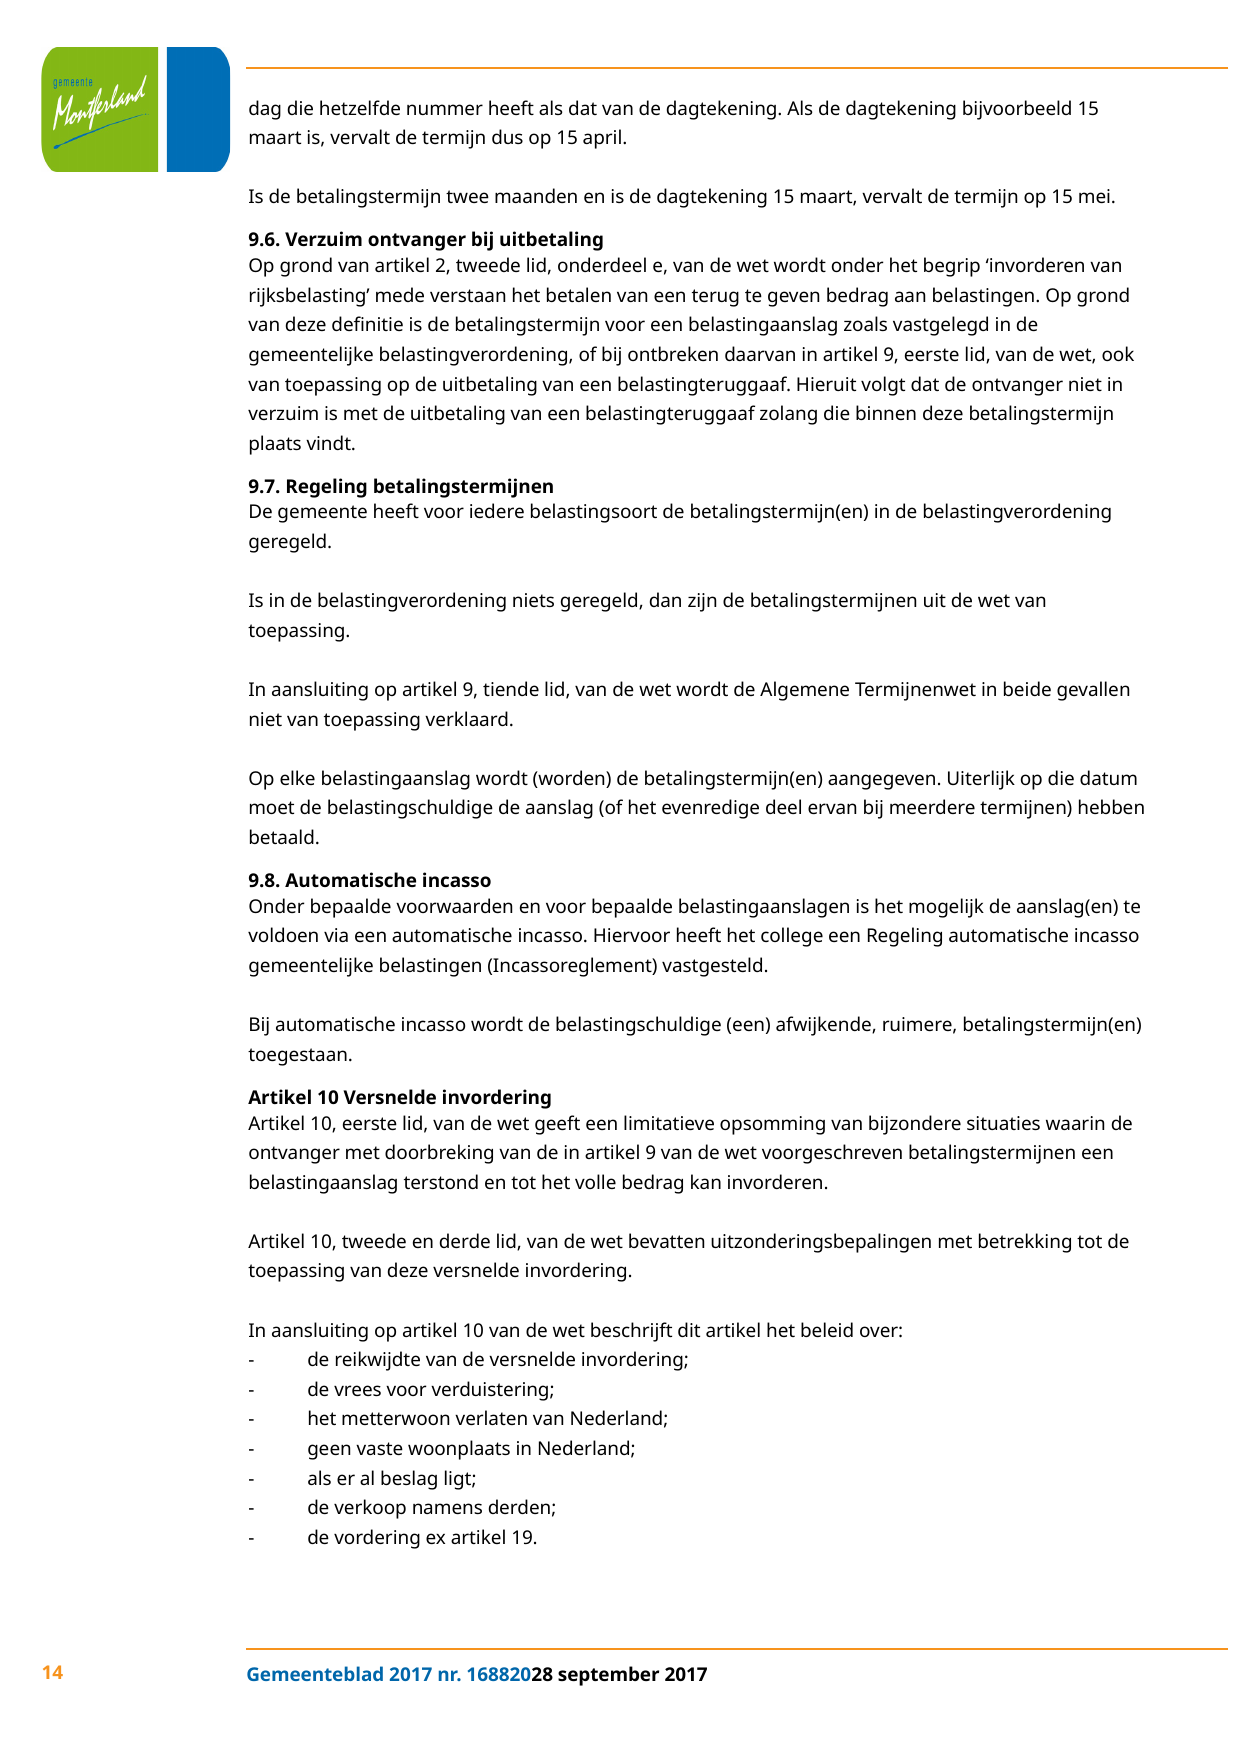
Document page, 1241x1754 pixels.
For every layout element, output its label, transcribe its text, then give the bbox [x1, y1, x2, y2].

list de verkoop namens derden; [248, 1494, 1152, 1520]
text Artikel 10, tweede en derde lid, van de wet bevatten uitzonderingsbepalingen met betrekking tot de toepassing van deze versnelde invordering. [248, 1228, 1152, 1283]
list geen vaste woonplaats in Nederland; [248, 1435, 1152, 1461]
list de vordering ex artikel 19. [248, 1524, 1152, 1550]
text De gemeente heeft voor iedere belastingsoort de betalingstermijn(en) in de belastingverordening geregeld. [248, 499, 1152, 554]
text 9.7. Regeling betalingstermijnen [248, 473, 1152, 499]
picture [41, 47, 231, 172]
text Artikel 10 Versnelde invordering [248, 1084, 1152, 1110]
text Artikel 10, eerste lid, van de wet geeft een limitatieve opsomming van bijzondere situaties waarin de ontvanger met doorbreking van de in artikel 9 van de wet voorgeschreven betalingstermijnen een belastingaanslag terstond en tot het volle bedrag kan invorderen. [248, 1110, 1152, 1195]
list de vrees voor verduistering; [248, 1376, 1152, 1402]
list het metterwoon verlaten van Nederland; [248, 1406, 1152, 1431]
list als er al beslag ligt; [248, 1465, 1152, 1491]
text 9.6. Verzuim ontvanger bij uitbetaling [248, 227, 1152, 252]
list de reikwijdte van de versnelde invordering; [248, 1346, 1152, 1372]
text Onder bepaalde voorwaarden en voor bepaalde belastingaanslagen is het mogelijk de aanslag(en) te voldoen via een automatische incasso. Hiervoor heeft het college een Regeling automatische incasso gemeentelijke belastingen (Incassoreglement) vastgesteld. [248, 893, 1152, 978]
text Op grond van artikel 2, tweede lid, onderdeel e, van de wet wordt onder het begrip ‘invorderen van rijksbelasting’ mede verstaan het betalen van een terug te geven bedrag aan belastingen. Op grond van deze definitie is de betalingstermijn voor een belastingaanslag zoals vastgelegd in de gemeentelijke belastingverordening, of bij ontbreken daarvan in artikel 9, eerste lid, van de wet, ook van toepassing op de uitbetaling van een belastingteruggaaf. Hieruit volgt dat de ontvanger niet in verzuim is met de uitbetaling van een belastingteruggaaf zolang die binnen deze betalingstermijn plaats vindt. [248, 252, 1152, 456]
text Bij automatische incasso wordt de belastingschuldige (een) afwijkende, ruimere, betalingstermijn(en) toegestaan. [248, 1011, 1152, 1067]
text dag die hetzelfde nummer heeft als dat van de dagtekening. Als de dagtekening bijvoorbeeld 15 maart is, vervalt de termijn dus op 15 april. [248, 95, 1152, 150]
text Is de betalingstermijn twee maanden en is de dagtekening 15 maart, vervalt de termijn op 15 mei. [248, 183, 1152, 209]
text Is in de belastingverordening niets geregeld, dan zijn de betalingstermijnen uit de wet van toepassing. [248, 587, 1152, 643]
text In aansluiting op artikel 10 van de wet beschrijft dit artikel het beleid over: [248, 1317, 1152, 1343]
text Op elke belastingaanslag wordt (worden) de betalingstermijn(en) aangegeven. Uiterlijk op die datum moet de belastingschuldige de aanslag (of het evenredige deel ervan bij meerdere termijnen) hebben betaald. [248, 765, 1152, 850]
text 9.8. Automatische incasso [248, 867, 1152, 893]
text In aansluiting op artikel 9, tiende lid, van de wet wordt de Algemene Termijnenwet in beide gevallen niet van toepassing verklaard. [248, 676, 1152, 732]
